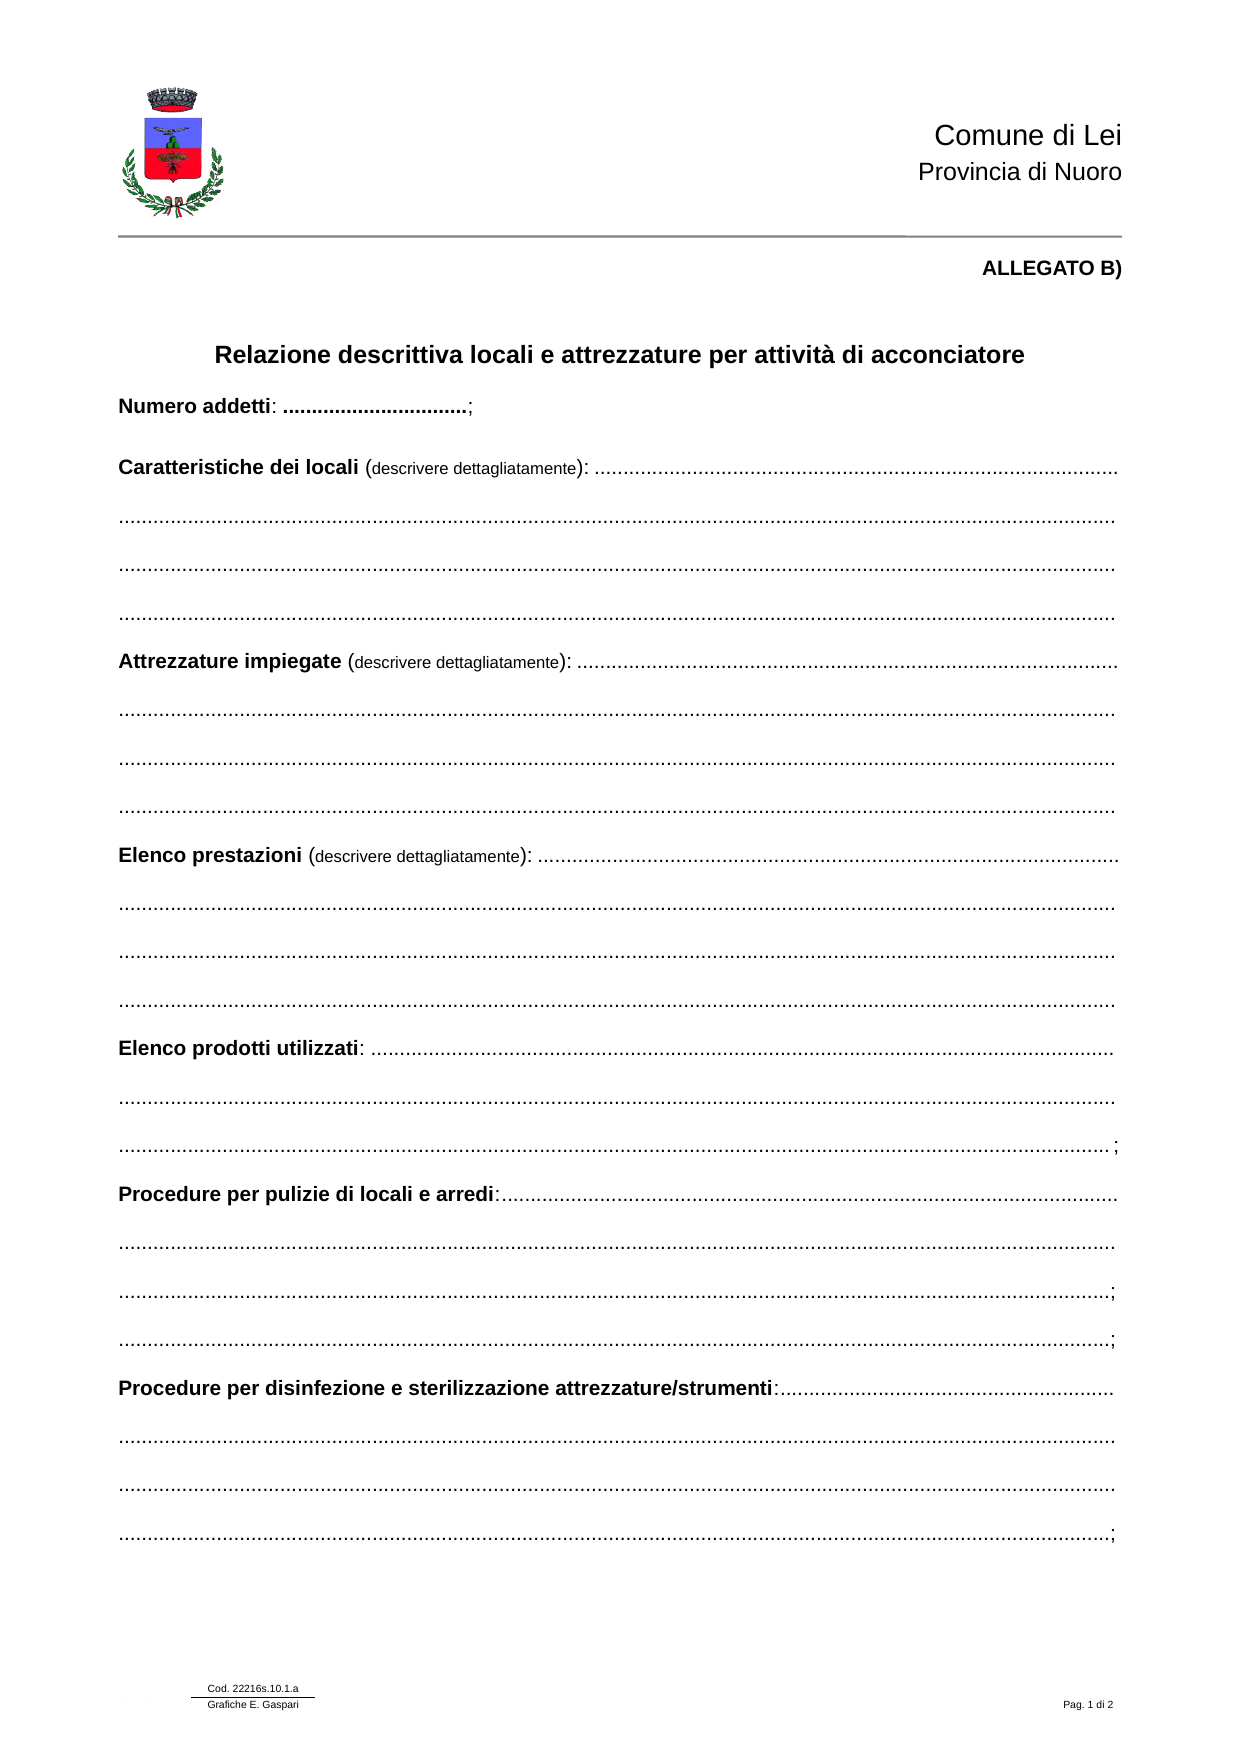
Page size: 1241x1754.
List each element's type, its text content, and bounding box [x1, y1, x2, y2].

text Procedure per disinfezione e sterilizzazione attrezzature/strumenti: .......................................................... [118, 1375, 1122, 1399]
text ............................................................................................................................................................................. [118, 988, 1122, 1012]
text ............................................................................................................................................................................. [118, 794, 1122, 818]
text ............................................................................................................................................................................ ; [118, 1133, 1122, 1157]
text ALLEGATO B) [118, 256, 1122, 280]
text ............................................................................................................................................................................. [118, 1085, 1122, 1109]
text ............................................................................................................................................................................. [118, 746, 1122, 769]
text Procedure per pulizie di locali e arredi: ........................................................................................................... [118, 1182, 1122, 1206]
text Elenco prodotti utilizzati: ................................................................................................................................. [118, 1036, 1122, 1060]
text ............................................................................................................................................................................; [118, 1521, 1122, 1544]
text ............................................................................................................................................................................. [118, 891, 1122, 915]
text ............................................................................................................................................................................. [118, 697, 1122, 721]
text Elenco prestazioni (descrivere dettagliatamente): ..................................................................................................... [118, 842, 1122, 866]
text Provincia di Nuoro [224, 157, 1122, 185]
text ............................................................................................................................................................................; [118, 1278, 1122, 1302]
text ............................................................................................................................................................................; [118, 1327, 1122, 1351]
text Nell'elenco degli allegati [242, 292, 602, 315]
text ............................................................................................................................................................................. [118, 1424, 1122, 1448]
text ............................................................................................................................................................................. [118, 939, 1122, 963]
text Numero addetti: ................................; [118, 394, 1122, 418]
text Caratteristiche dei locali (descrivere dettagliatamente): ........................................................................................... [118, 455, 1122, 479]
picture [122, 87, 224, 219]
text ............................................................................................................................................................................. [118, 503, 1122, 527]
text ............................................................................................................................................................................. [118, 1472, 1122, 1496]
text ............................................................................................................................................................................. [118, 552, 1122, 576]
text ............................................................................................................................................................................. [118, 600, 1122, 624]
text Comune di Lei [224, 118, 1122, 152]
text ............................................................................................................................................................................. [118, 1230, 1122, 1254]
subtitle Relazione descrittiva locali e attrezzature per attività di acconciatore [118, 340, 1122, 369]
text Attrezzature impiegate (descrivere dettagliatamente): .............................................................................................. [118, 649, 1122, 673]
